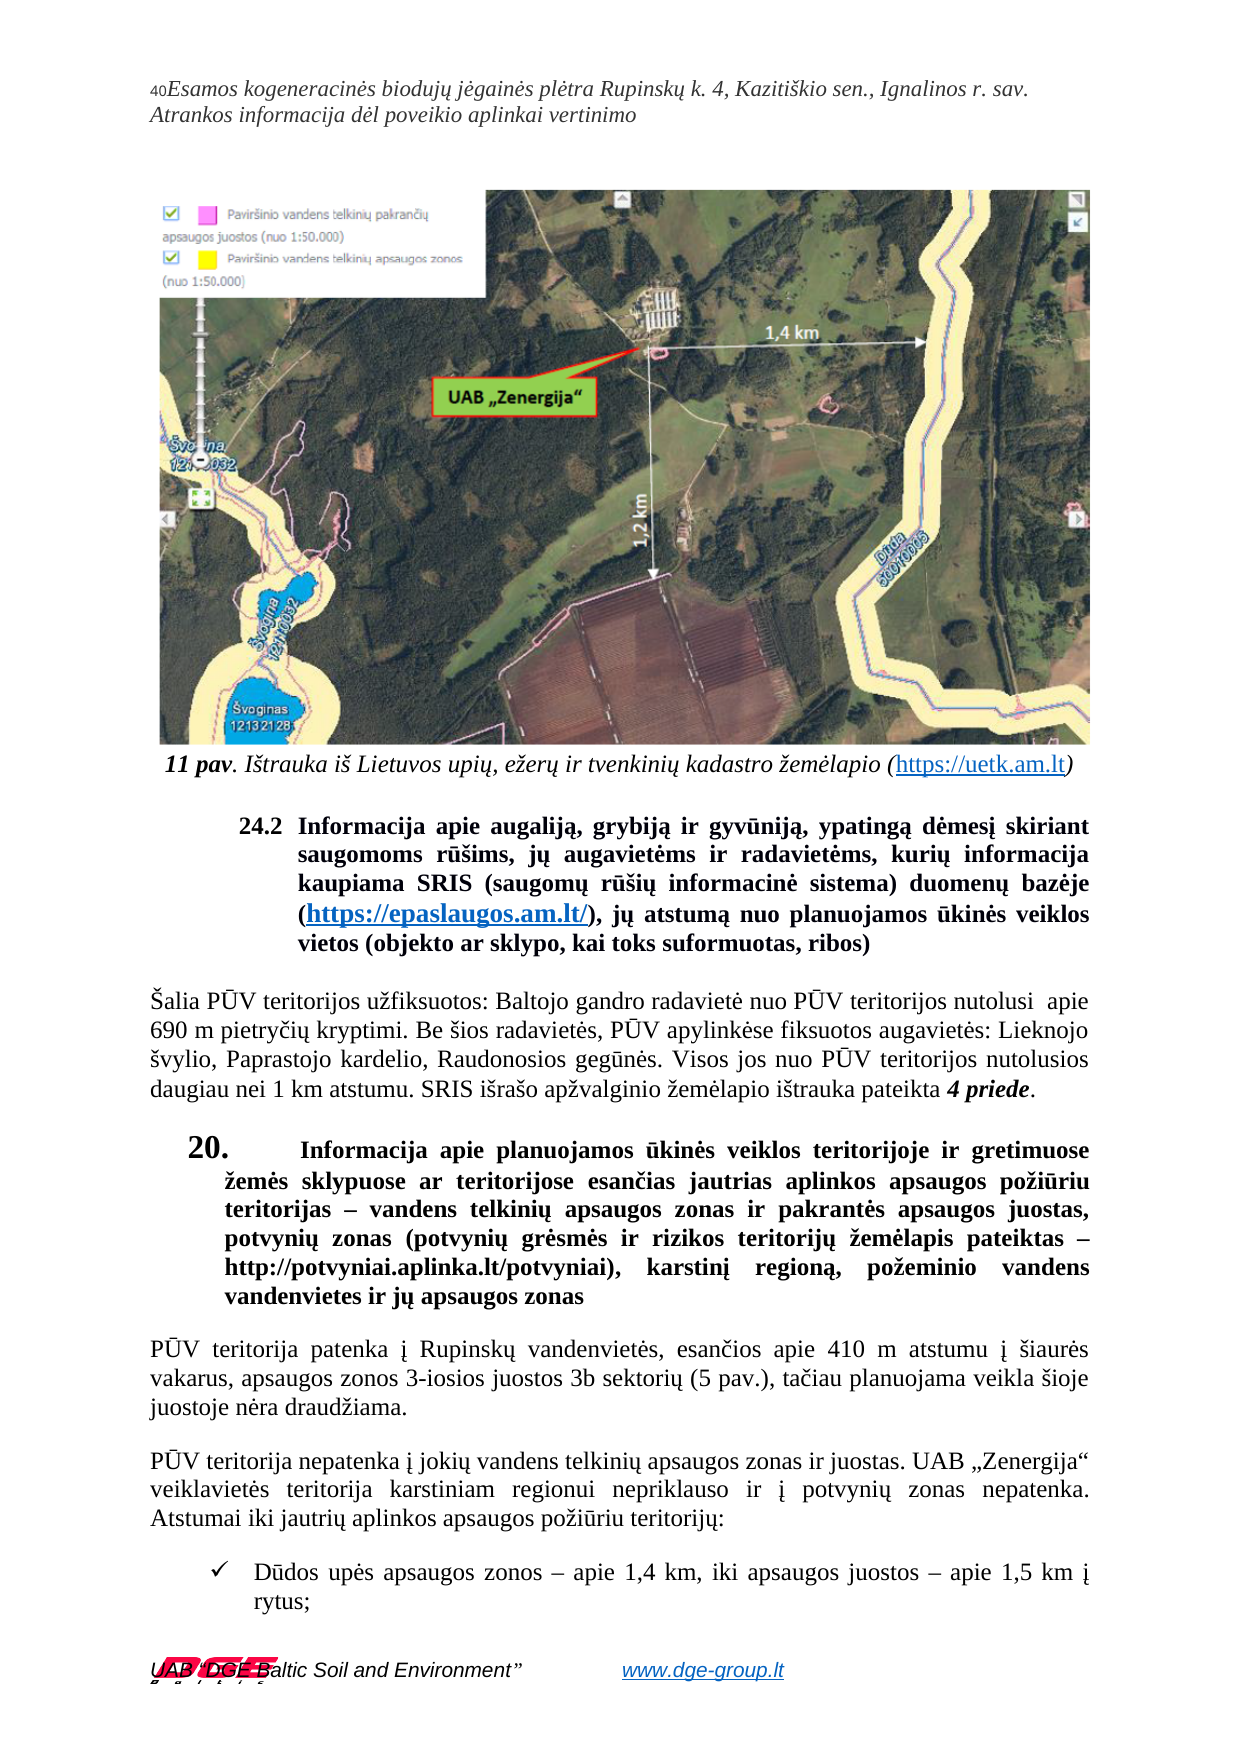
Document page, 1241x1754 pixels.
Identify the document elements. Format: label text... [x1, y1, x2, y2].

subtitle Informacija apie planuojamos ūkinės veiklos teritorijoje ir gretimuose žemės sklypuose ar teritorijose esančias jautrias aplinkos apsaugos požiūriu teritorijas – vandens telkinių apsaugos zonas ir pakrantės apsaugos juostas, potvynių zonas (potvynių grėsmės ir rizikos teritorijų žemėlapis pateiktas – http://potvyniai.aplinka.lt/potvyniai), karstinį regioną, požeminio vandens vandenvietes ir jų apsaugos zonas [187, 1127, 1090, 1309]
subtitle 24.2 Informacija apie augaliją, grybiją ir gyvūniją, ypatingą dėmesį skiriant saugomoms rūšims, jų augavietėms ir radavietėms, kurių informacija kaupiama SRIS (saugomų rūšių informacinė sistema) duomenų bazėje (https://epaslaugos.am.lt/), jų atstumą nuo planuojamos ūkinės veiklos vietos (objekto ar sklypo, kai toks suformuotas, ribos) [239, 811, 1090, 957]
picture [150, 1657, 279, 1684]
text Šalia PŪV teritorijos užfiksuotos: Baltojo gandro radavietė nuo PŪV teritorijos nutolusi apie 690 m pietryčių kryptimi. Be šios radavietės, PŪV apylinkėse fiksuotos augavietės: Lieknojo švylio, Paprastojo kardelio, Raudonosios gegūnės. Visos jos nuo PŪV teritorijos nutolusios daugiau nei 1 km atstumu. SRIS išrašo apžvalginio žemėlapio ištrauka pateikta 4 priede. [150, 986, 1090, 1102]
list Dūdos upės apsaugos zonos – apie 1,4 km, iki apsaugos juostos – apie 1,5 km į rytus; [209, 1557, 1090, 1614]
text PŪV teritorija patenka į Rupinskų vandenvietės, esančios apie 410 m atstumu į šiaurės vakarus, apsaugos zonos 3-iosios juostos 3b sektorių (5 pav.), tačiau planuojama veikla šioje juostoje nėra draudžiama. [150, 1334, 1090, 1421]
text 11 pav. Ištrauka iš Lietuvos upių, ežerų ir tvenkinių kadastro žemėlapio (https://uetk.am.lt) [150, 750, 1090, 778]
text PŪV teritorija nepatenka į jokių vandens telkinių apsaugos zonas ir juostas. UAB „Zenergija“ veiklavietės teritorija karstiniam regionui nepriklauso ir į potvynių zonas nepatenka. Atstumai iki jautrių aplinkos apsaugos požiūriu teritorijų: [150, 1446, 1090, 1532]
picture [150, 177, 1091, 750]
